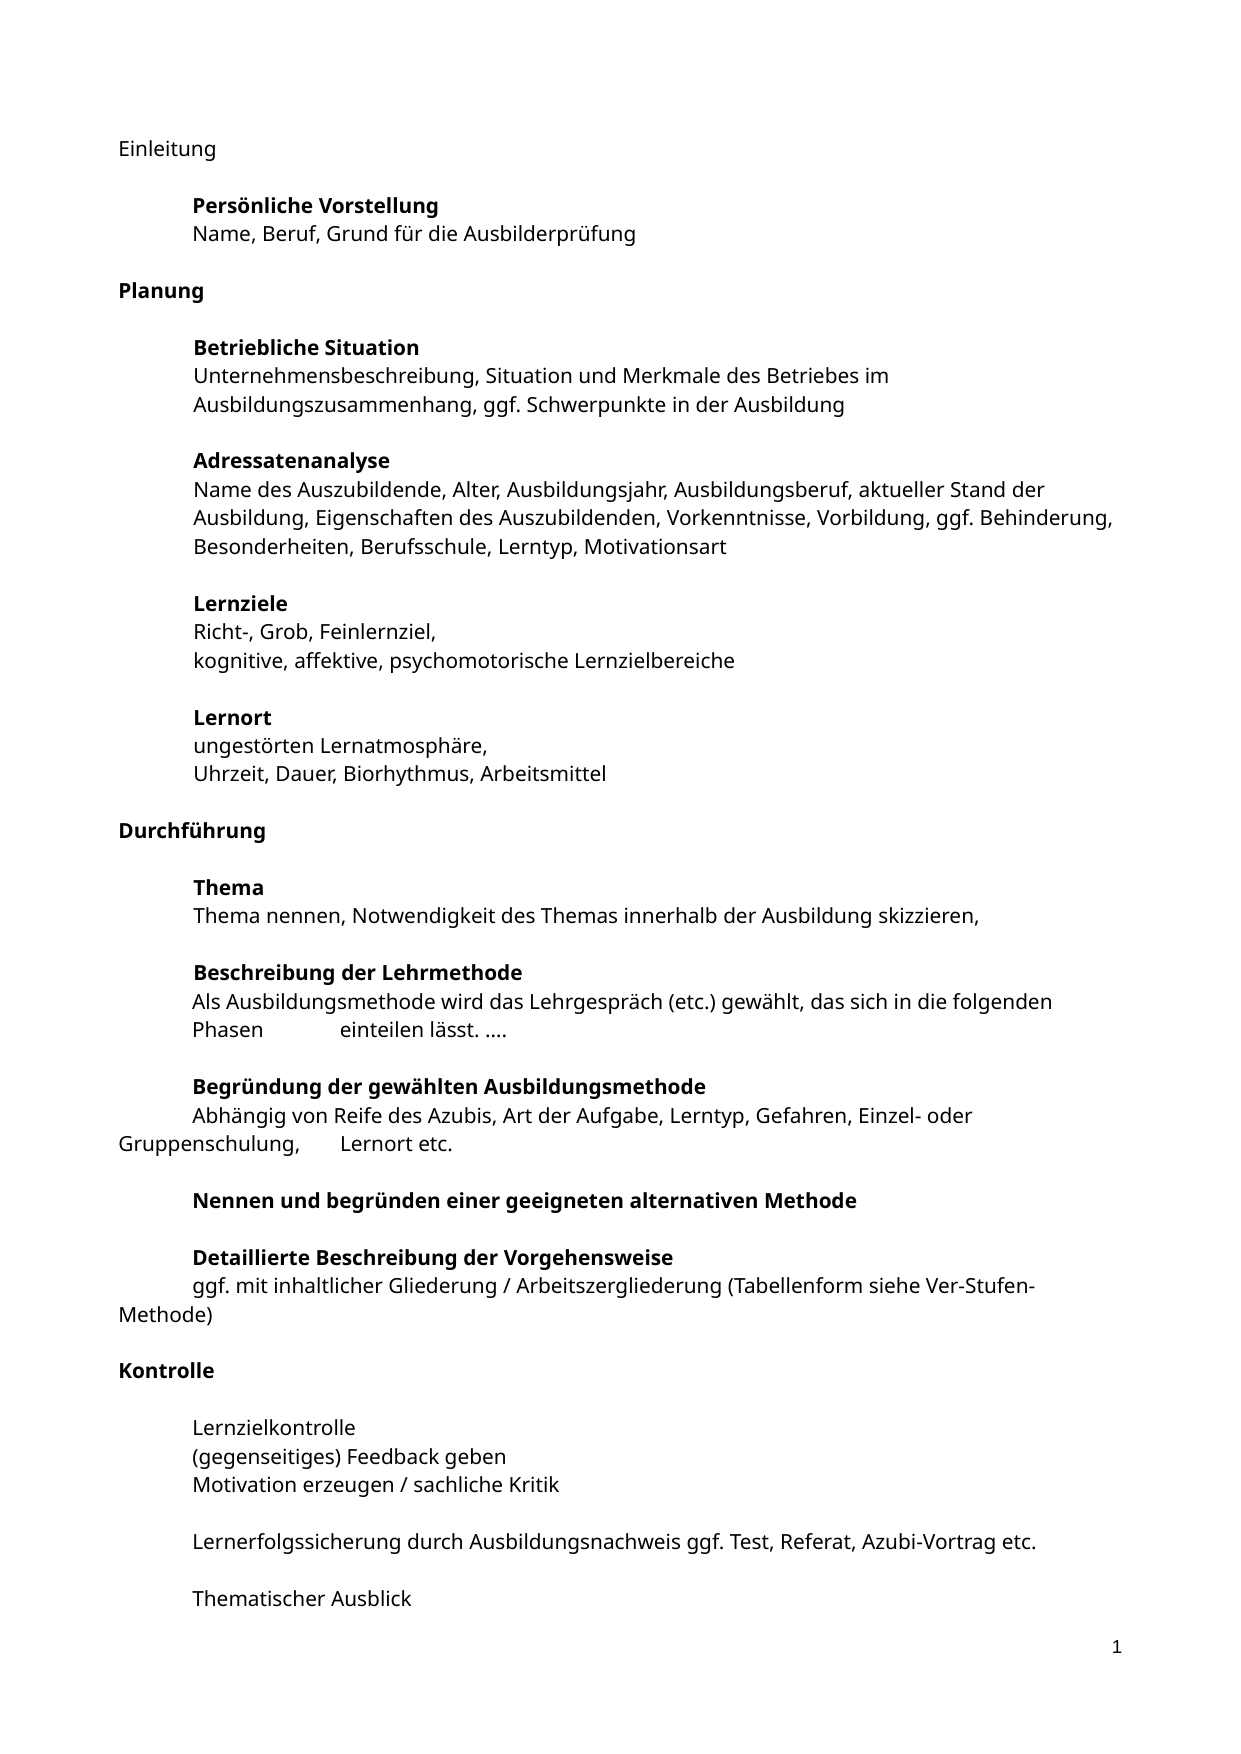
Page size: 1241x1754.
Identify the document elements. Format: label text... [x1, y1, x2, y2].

list Adressatenanalyse [193, 447, 1122, 475]
list kognitive, affektive, psychomotorische Lernzielbereiche [193, 646, 1122, 674]
list Thema [193, 873, 1122, 902]
text Begründung der gewählten Ausbildungsmethode [118, 1072, 1122, 1101]
list ungestörten Lernatmosphäre, [193, 731, 1122, 759]
list Thema nennen, Notwendigkeit des Themas innerhalb der Ausbildung skizzieren, [193, 902, 1122, 930]
text Motivation erzeugen / sachliche Kritik [118, 1470, 1122, 1527]
list Unternehmensbeschreibung, Situation und Merkmale des Betriebes im Ausbildungszusammenhang, ggf. Schwerpunkte in der Ausbildung [193, 361, 1122, 418]
text Lernerfolgssicherung durch Ausbildungsnachweis ggf. Test, Referat, Azubi-Vortrag etc. [118, 1527, 1122, 1556]
text ggf. mit inhaltlicher Gliederung / Arbeitszergliederung (Tabellenform siehe Ver-Stufen-Methode) [118, 1271, 1122, 1328]
text Abhängig von Reife des Azubis, Art der Aufgabe, Lerntyp, Gefahren, Einzel- oder Gruppenschulung, Lernort etc. Nennen und begründen einer geeigneten alternativen Methode [118, 1101, 1122, 1214]
text Detaillierte Beschreibung der Vorgehensweise [118, 1243, 1122, 1271]
text Persönliche Vorstellung Name, Beruf, Grund für die Ausbilderprüfung [118, 191, 1122, 248]
text Lernzielkontrolle (gegenseitiges) Feedback geben [118, 1413, 1122, 1470]
list Lernort [193, 703, 1122, 731]
list Uhrzeit, Dauer, Biorhythmus, Arbeitsmittel [193, 759, 1122, 788]
list Name des Auszubildende, Alter, Ausbildungsjahr, Ausbildungsberuf, aktueller Stand der Ausbildung, Eigenschaften des Auszubildenden, Vorkenntnisse, Vorbildung, ggf. Behinderung, Besonderheiten, Berufsschule, Lerntyp, Motivationsart [193, 475, 1122, 560]
text Planung [118, 276, 1122, 304]
text Einleitung [118, 134, 1122, 162]
list Durchführung [118, 816, 1122, 845]
list Lernziele Richt-, Grob, Feinlernziel, [193, 589, 1122, 646]
text Kontrolle [118, 1357, 1122, 1385]
list Betriebliche Situation [193, 333, 1122, 361]
text Thematischer Ausblick [118, 1584, 1122, 1613]
text Als Ausbildungsmethode wird das Lehrgespräch (etc.) gewählt, das sich in die folgenden Phasen einteilen lässt. …. [192, 987, 1122, 1044]
list Beschreibung der Lehrmethode [193, 958, 1122, 987]
